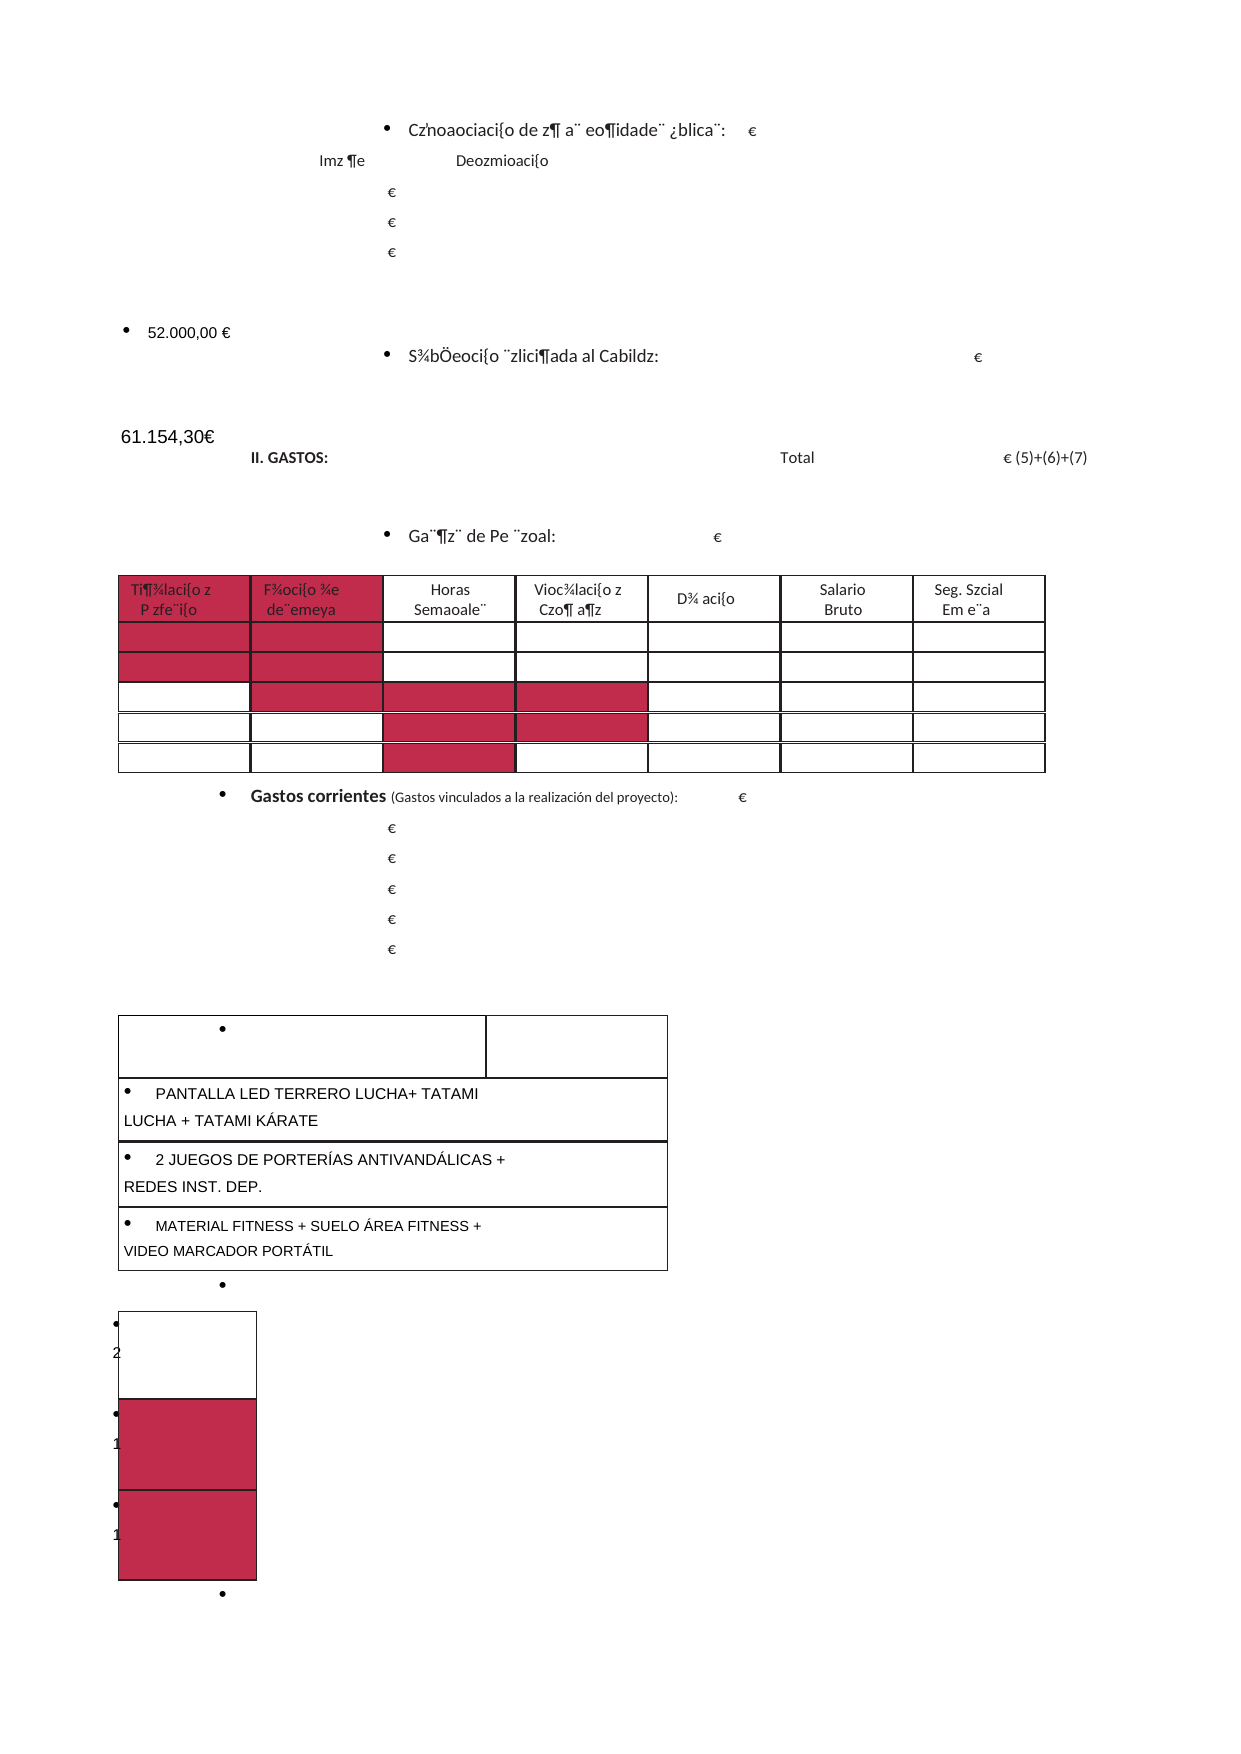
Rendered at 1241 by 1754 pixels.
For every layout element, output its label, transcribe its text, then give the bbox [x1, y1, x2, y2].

table_cell [384, 744, 514, 772]
table_header Ti¶¾laci{o z P zfe¨i{o [119, 576, 249, 621]
table_header Seg. Szcial Em e¨a [914, 576, 1044, 621]
table_cell [384, 653, 514, 681]
table_cell [914, 623, 1044, 651]
table_cell [649, 744, 779, 772]
table_cell [649, 623, 779, 651]
table_header Horas Semaoale¨ [384, 576, 514, 621]
text € [387, 878, 1122, 898]
table_cell [252, 744, 382, 772]
list Ga¨¶z¨ de Pe ¨zoal: € [383, 524, 1122, 547]
table_cell [119, 653, 249, 681]
table_cell [649, 714, 779, 741]
text II. GASTOS: Total € (5)+(6)+(7) [251, 447, 1122, 468]
table_cell [782, 623, 912, 651]
table_cell 18.873,26 [119, 1491, 256, 1579]
text € [387, 817, 1122, 838]
table_cell [119, 744, 249, 772]
table_cell [914, 653, 1044, 681]
list Czŉoaociaci{o de z¶ a¨ eo¶idade¨ ¿blica¨: € [383, 118, 1122, 141]
list Gastos corrientes (Gastos vinculados a la realización del proyecto): € [219, 785, 1122, 808]
table_cell 2 JUEGOS DE PORTERÍAS ANTIVANDÁLICAS + REDES INST. DEP. [119, 1143, 667, 1206]
table_cell [384, 623, 514, 651]
table_cell [252, 683, 382, 711]
table_cell [252, 623, 382, 651]
table_cell [119, 623, 249, 651]
text Imz ¶e Deozmioaci{o [319, 151, 1122, 171]
table_header Vioc¾laci{o z Czo¶ a¶z [517, 576, 647, 621]
table_cell [782, 653, 912, 681]
table_cell PANTALLA LED TERRERO LUCHA+ TATAMI LUCHA + TATAMI KÁRATE [119, 1079, 667, 1140]
table_cell [914, 714, 1044, 741]
table_cell [782, 683, 912, 711]
text € [387, 211, 1122, 232]
table_header 27.490,12 [119, 1312, 256, 1398]
text € [387, 848, 1122, 868]
table_cell [517, 714, 647, 741]
table_cell [517, 653, 647, 681]
table_cell [384, 683, 514, 711]
text € [387, 181, 1122, 201]
list S¾bÖeoci{o ¨zlici¶ada al Cabildz: € [383, 344, 1122, 367]
text € [387, 908, 1122, 928]
table_cell [517, 683, 647, 711]
table_cell [252, 714, 382, 741]
table_cell [119, 714, 249, 741]
table_cell [119, 683, 249, 711]
table_cell [782, 714, 912, 741]
text € [387, 242, 1122, 262]
table_header [119, 1016, 485, 1077]
table_header Salario Bruto [782, 576, 912, 621]
table_cell 14.790,92 [119, 1400, 256, 1489]
table_cell [517, 623, 647, 651]
table_header D¾ aci{o [649, 576, 779, 621]
table_header 61.154,30 € [487, 1016, 667, 1077]
table_cell [384, 714, 514, 741]
table_cell [914, 744, 1044, 772]
table_cell [649, 683, 779, 711]
table_cell [649, 653, 779, 681]
text 61.154,30€ [121, 426, 1122, 447]
table_cell [914, 683, 1044, 711]
list 52.000,00 € [97, 323, 1122, 344]
table_cell [517, 744, 647, 772]
table_cell [252, 653, 382, 681]
table_cell MATERIAL FITNESS + SUELO ÁREA FITNESS + VIDEO MARCADOR PORTÁTIL [119, 1208, 667, 1270]
text € [387, 938, 1122, 959]
table_header F¾oci{o ¾e de¨emeya [252, 576, 382, 621]
table_cell [782, 744, 912, 772]
